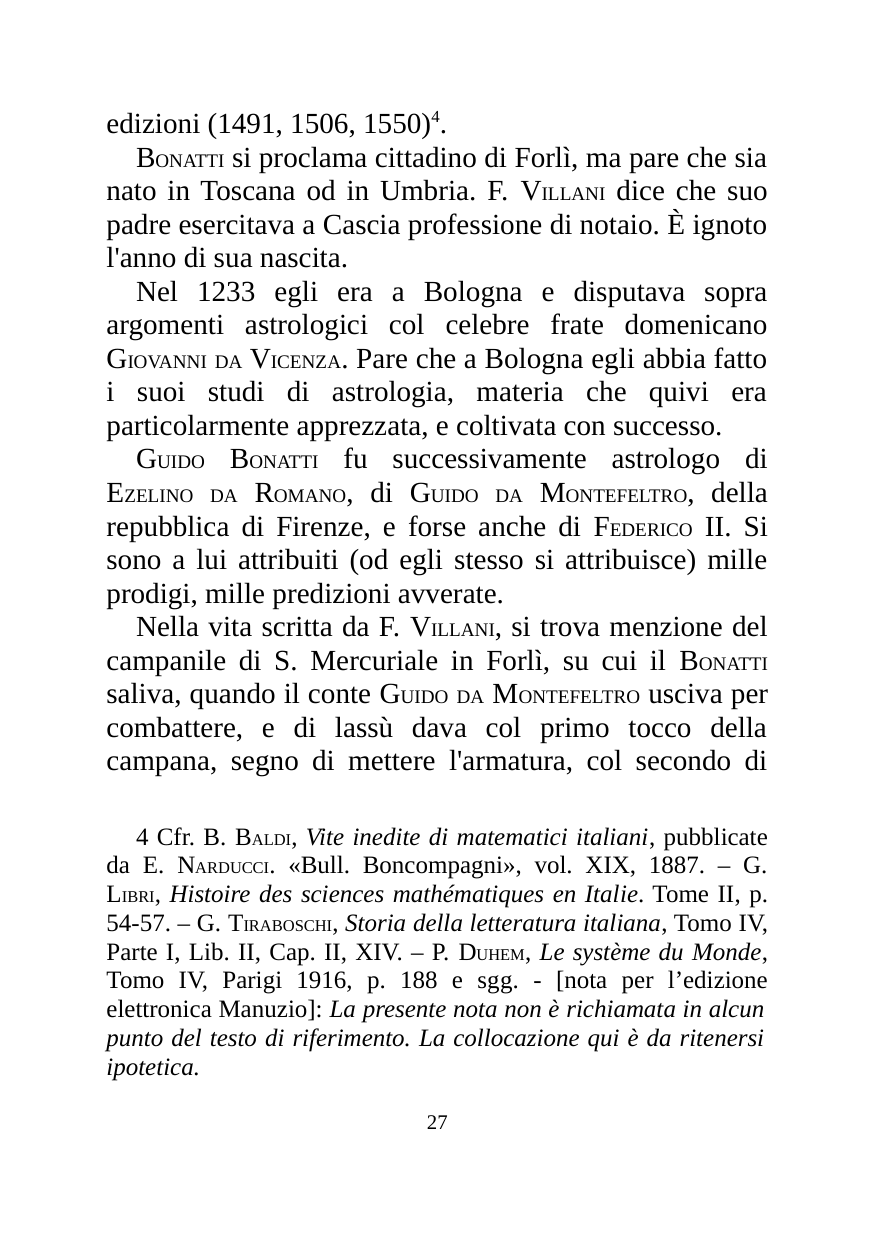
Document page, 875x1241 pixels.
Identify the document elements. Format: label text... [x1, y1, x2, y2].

text Nel 1233 egli era a Bologna e disputava sopra argomenti astrologici col celebre frate domenicano Giovanni da Vicenza. Pare che a Bologna egli abbia fatto i suoi studi di astrologia, materia che quivi era particolarmente apprezzata, e coltivata con successo. [106, 274, 768, 442]
text Nella vita scritta da F. Villani, si trova menzione del campanile di S. Mercuriale in Forlì, su cui il Bonatti saliva, quando il conte Guido da Montefeltro usciva per combattere, e di lassù dava col primo tocco della campana, segno di mettere l'armatura, col secondo di [106, 609, 768, 777]
text Bonatti si proclama cittadino di Forlì, ma pare che sia nato in Toscana od in Umbria. F. Villani dice che suo padre esercitava a Cascia professione di notaio. È ignoto l'anno di sua nascita. [106, 140, 768, 274]
text Guido Bonatti fu successivamente astrologo di Ezelino da Romano, di Guido da Montefeltro, della repubblica di Firenze, e forse anche di Federico II. Si sono a lui attribuiti (od egli stesso si attribuisce) mille prodigi, mille predizioni avverate. [106, 442, 768, 609]
text Cfr. B. Baldi, Vite inedite di matematici italiani, pubblicate da E. Narducci. «Bull. Boncompagni», vol. XIX, 1887. – G. Libri, Histoire des sciences mathématiques en Italie. Tome II, p. 54-57. – G. Tiraboschi, Storia della letteratura italiana, Tomo IV, Parte I, Lib. II, Cap. II, XIV. – P. Duhem, Le système du Monde, Tomo IV, Parigi 1916, p. 188 e sgg. - [nota per l’edizione elettronica Manuzio]: La presente nota non è richiamata in alcun punto del testo di riferimento. La collocazione qui è da ritenersi ipotetica. [106, 822, 768, 1080]
text edizioni (1491, 1506, 1550). [106, 106, 768, 140]
